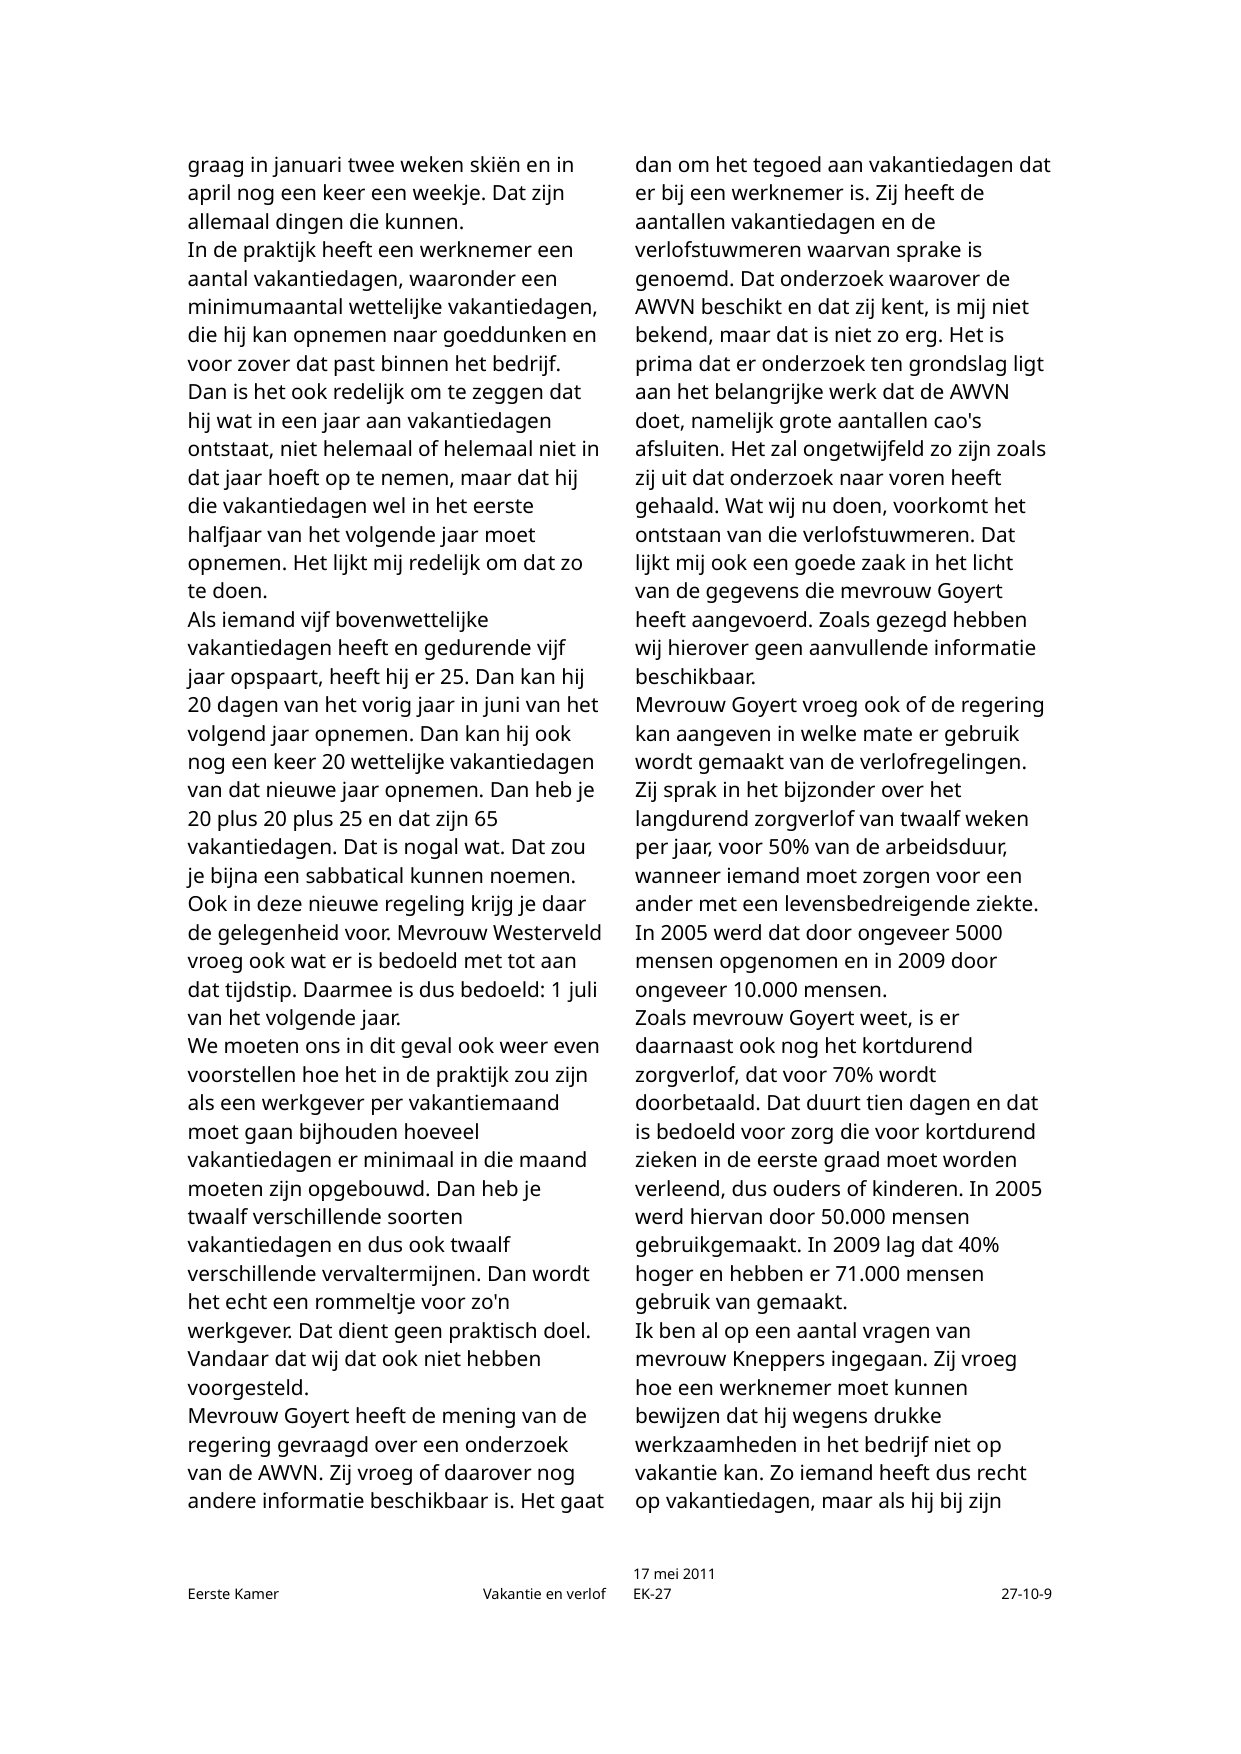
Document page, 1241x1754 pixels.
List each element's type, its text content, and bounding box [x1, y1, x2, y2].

text Mevrouw Goyert vroeg ook of de regering kan aangeven in welke mate er gebruik wordt gemaakt van de verlofregelingen. Zij sprak in het bijzonder over het langdurend zorgverlof van twaalf weken per jaar, voor 50% van de arbeidsduur, wanneer iemand moet zorgen voor een ander met een levensbedreigende ziekte. In 2005 werd dat door ongeveer 5000 mensen opgenomen en in 2009 door ongeveer 10.000 mensen. [635, 690, 1053, 1003]
text We moeten ons in dit geval ook weer even voorstellen hoe het in de praktijk zou zijn als een werkgever per vakantiemaand moet gaan bijhouden hoeveel vakantiedagen er minimaal in die maand moeten zijn opgebouwd. Dan heb je twaalf verschillende soorten vakantiedagen en dus ook twaalf verschillende vervaltermijnen. Dan wordt het echt een rommeltje voor zo'n werkgever. Dat dient geen praktisch doel. Vandaar dat wij dat ook niet hebben voorgesteld. [187, 1032, 605, 1401]
text graag in januari twee weken skiën en in april nog een keer een weekje. Dat zijn allemaal dingen die kunnen. [187, 150, 605, 235]
text Ik ben al op een aantal vragen van mevrouw Kneppers ingegaan. Zij vroeg hoe een werknemer moet kunnen bewijzen dat hij wegens drukke werkzaamheden in het bedrijf niet op vakantie kan. Zo iemand heeft dus recht op vakantiedagen, maar als hij bij zijn [635, 1316, 1053, 1515]
text dan om het tegoed aan vakantiedagen dat er bij een werknemer is. Zij heeft de aantallen vakantiedagen en de verlofstuwmeren waarvan sprake is genoemd. Dat onderzoek waarover de AWVN beschikt en dat zij kent, is mij niet bekend, maar dat is niet zo erg. Het is prima dat er onderzoek ten grondslag ligt aan het belangrijke werk dat de AWVN doet, namelijk grote aantallen cao's afsluiten. Het zal ongetwijfeld zo zijn zoals zij uit dat onderzoek naar voren heeft gehaald. Wat wij nu doen, voorkomt het ontstaan van die verlofstuwmeren. Dat lijkt mij ook een goede zaak in het licht van de gegevens die mevrouw Goyert heeft aangevoerd. Zoals gezegd hebben wij hierover geen aanvullende informatie beschikbaar. [635, 150, 1053, 690]
text Zoals mevrouw Goyert weet, is er daarnaast ook nog het kortdurend zorgverlof, dat voor 70% wordt doorbetaald. Dat duurt tien dagen en dat is bedoeld voor zorg die voor kortdurend zieken in de eerste graad moet worden verleend, dus ouders of kinderen. In 2005 werd hiervan door 50.000 mensen gebruikgemaakt. In 2009 lag dat 40% hoger en hebben er 71.000 mensen gebruik van gemaakt. [635, 1003, 1053, 1316]
text In de praktijk heeft een werknemer een aantal vakantiedagen, waaronder een minimumaantal wettelijke vakantiedagen, die hij kan opnemen naar goeddunken en voor zover dat past binnen het bedrijf. Dan is het ook redelijk om te zeggen dat hij wat in een jaar aan vakantiedagen ontstaat, niet helemaal of helemaal niet in dat jaar hoeft op te nemen, maar dat hij die vakantiedagen wel in het eerste halfjaar van het volgende jaar moet opnemen. Het lijkt mij redelijk om dat zo te doen. [187, 235, 605, 605]
text Als iemand vijf bovenwettelijke vakantiedagen heeft en gedurende vijf jaar opspaart, heeft hij er 25. Dan kan hij 20 dagen van het vorig jaar in juni van het volgend jaar opnemen. Dan kan hij ook nog een keer 20 wettelijke vakantiedagen van dat nieuwe jaar opnemen. Dan heb je 20 plus 20 plus 25 en dat zijn 65 vakantiedagen. Dat is nogal wat. Dat zou je bijna een sabbatical kunnen noemen. Ook in deze nieuwe regeling krijg je daar de gelegenheid voor. Mevrouw Westerveld vroeg ook wat er is bedoeld met tot aan dat tijdstip. Daarmee is dus bedoeld: 1 juli van het volgende jaar. [187, 605, 605, 1032]
text Mevrouw Goyert heeft de mening van de regering gevraagd over een onderzoek van de AWVN. Zij vroeg of daarover nog andere informatie beschikbaar is. Het gaat [187, 1401, 605, 1515]
